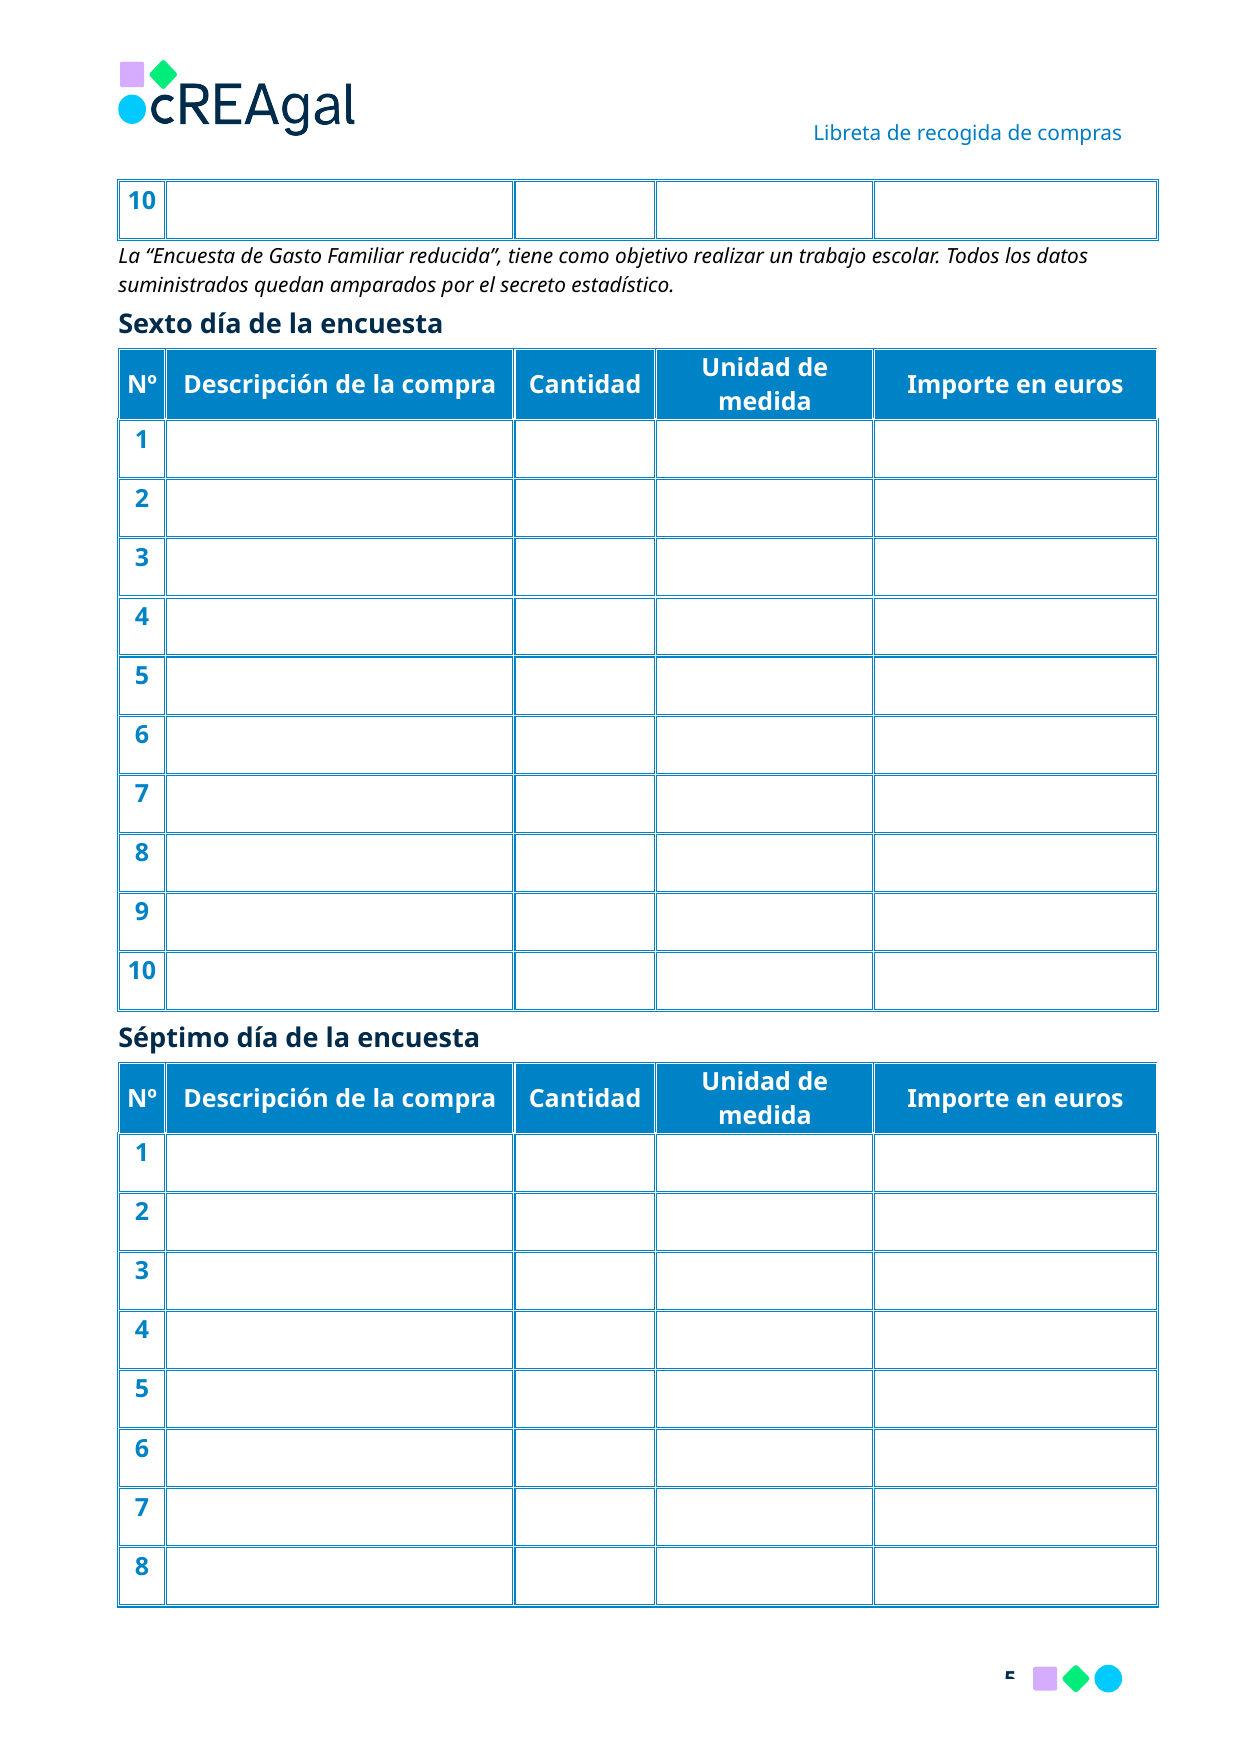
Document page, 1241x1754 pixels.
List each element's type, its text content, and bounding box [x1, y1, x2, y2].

table_header Unidad de medida [657, 350, 872, 418]
picture [118, 60, 355, 136]
table_cell [516, 421, 654, 477]
table_cell 2 [120, 1194, 164, 1250]
table_cell [875, 1371, 1156, 1427]
table_cell [875, 953, 1156, 1009]
table_cell [657, 599, 872, 654]
table_cell [657, 539, 872, 595]
table_cell [516, 182, 654, 238]
table_cell [657, 1489, 872, 1545]
text La “Encuesta de Gasto Familiar reducida”, tiene como objetivo realizar un trabajo escolar. Todos los datos suministrados quedan amparados por el secreto estadístico. [118, 241, 1122, 298]
table_cell [657, 421, 872, 477]
table_cell [516, 658, 654, 713]
table_header Nº [120, 1064, 164, 1132]
table_cell [875, 835, 1156, 891]
table_header Descripción de la compra [167, 1064, 512, 1132]
table_cell [657, 776, 872, 832]
table_cell [167, 182, 512, 238]
table_cell 6 [120, 1430, 164, 1486]
table_cell [657, 182, 872, 238]
table_header Cantidad [516, 1064, 654, 1132]
table_cell [167, 1135, 512, 1191]
table_cell [657, 658, 872, 713]
table_cell [657, 953, 872, 1009]
table_cell [875, 658, 1156, 713]
table_cell [657, 894, 872, 950]
table_cell [167, 1548, 512, 1604]
table_cell 7 [120, 776, 164, 832]
table_cell [875, 480, 1156, 536]
table_cell [657, 1135, 872, 1191]
table_cell [516, 480, 654, 536]
table_header Importe en euros [875, 1064, 1156, 1132]
table_cell [516, 1548, 654, 1604]
table_cell [875, 182, 1156, 238]
table_cell 3 [120, 1253, 164, 1309]
table_cell [657, 835, 872, 891]
table_cell [875, 1489, 1156, 1545]
table_cell [167, 539, 512, 595]
subtitle Séptimo día de la encuesta [118, 1018, 1122, 1055]
table_cell [516, 1430, 654, 1486]
table_cell 8 [120, 835, 164, 891]
table_cell [657, 1194, 872, 1250]
table_cell [516, 1135, 654, 1191]
table_cell [657, 1548, 872, 1604]
table_cell [657, 1253, 872, 1309]
table_cell [167, 776, 512, 832]
table_cell [657, 1371, 872, 1427]
table_cell [167, 658, 512, 713]
table_cell 10 [120, 953, 164, 1009]
table_cell [657, 1430, 872, 1486]
table_cell [875, 599, 1156, 654]
table_cell [875, 717, 1156, 772]
table_cell [516, 1312, 654, 1368]
table_cell 7 [120, 1489, 164, 1545]
table_cell [167, 421, 512, 477]
table_cell [875, 1135, 1156, 1191]
table_cell [516, 953, 654, 1009]
table_cell 5 [120, 1371, 164, 1427]
table_cell 3 [120, 539, 164, 595]
table_cell [167, 480, 512, 536]
table_cell 6 [120, 717, 164, 772]
table_cell [875, 1548, 1156, 1604]
table_header Unidad de medida [657, 1064, 872, 1132]
table_cell [516, 599, 654, 654]
table_cell 4 [120, 599, 164, 654]
table_cell [875, 539, 1156, 595]
table_cell [875, 1253, 1156, 1309]
table_cell [657, 1312, 872, 1368]
table_cell [167, 1312, 512, 1368]
table_cell 9 [120, 894, 164, 950]
table_cell [516, 717, 654, 772]
table_cell [875, 1312, 1156, 1368]
table_cell [516, 776, 654, 832]
table_cell [516, 539, 654, 595]
table_header Importe en euros [875, 350, 1156, 418]
table_cell [875, 421, 1156, 477]
table_cell 1 [120, 1135, 164, 1191]
table_cell [516, 835, 654, 891]
table_cell [516, 1194, 654, 1250]
table_cell [875, 776, 1156, 832]
table_cell 2 [120, 480, 164, 536]
table_cell 8 [120, 1548, 164, 1604]
table_cell [167, 835, 512, 891]
table_cell [516, 1489, 654, 1545]
table_cell [875, 1194, 1156, 1250]
table_cell [167, 599, 512, 654]
table_cell 5 [120, 658, 164, 713]
table_cell [516, 1253, 654, 1309]
table_header Nº [120, 350, 164, 418]
table_cell [167, 1489, 512, 1545]
table_cell [657, 480, 872, 536]
table_cell [167, 1194, 512, 1250]
table_cell [516, 1371, 654, 1427]
subtitle Sexto día de la encuesta [118, 304, 1122, 341]
table_cell [167, 1371, 512, 1427]
table_header Descripción de la compra [167, 350, 512, 418]
table_cell [875, 1430, 1156, 1486]
table_header Cantidad [516, 350, 654, 418]
table_cell [167, 1253, 512, 1309]
table_cell [657, 717, 872, 772]
table_cell [167, 953, 512, 1009]
table_cell [167, 717, 512, 772]
table_cell [516, 894, 654, 950]
table_cell 4 [120, 1312, 164, 1368]
table_cell [167, 894, 512, 950]
table_cell [167, 1430, 512, 1486]
table_cell 1 [120, 421, 164, 477]
table_cell [875, 894, 1156, 950]
table_cell 10 [120, 182, 164, 238]
